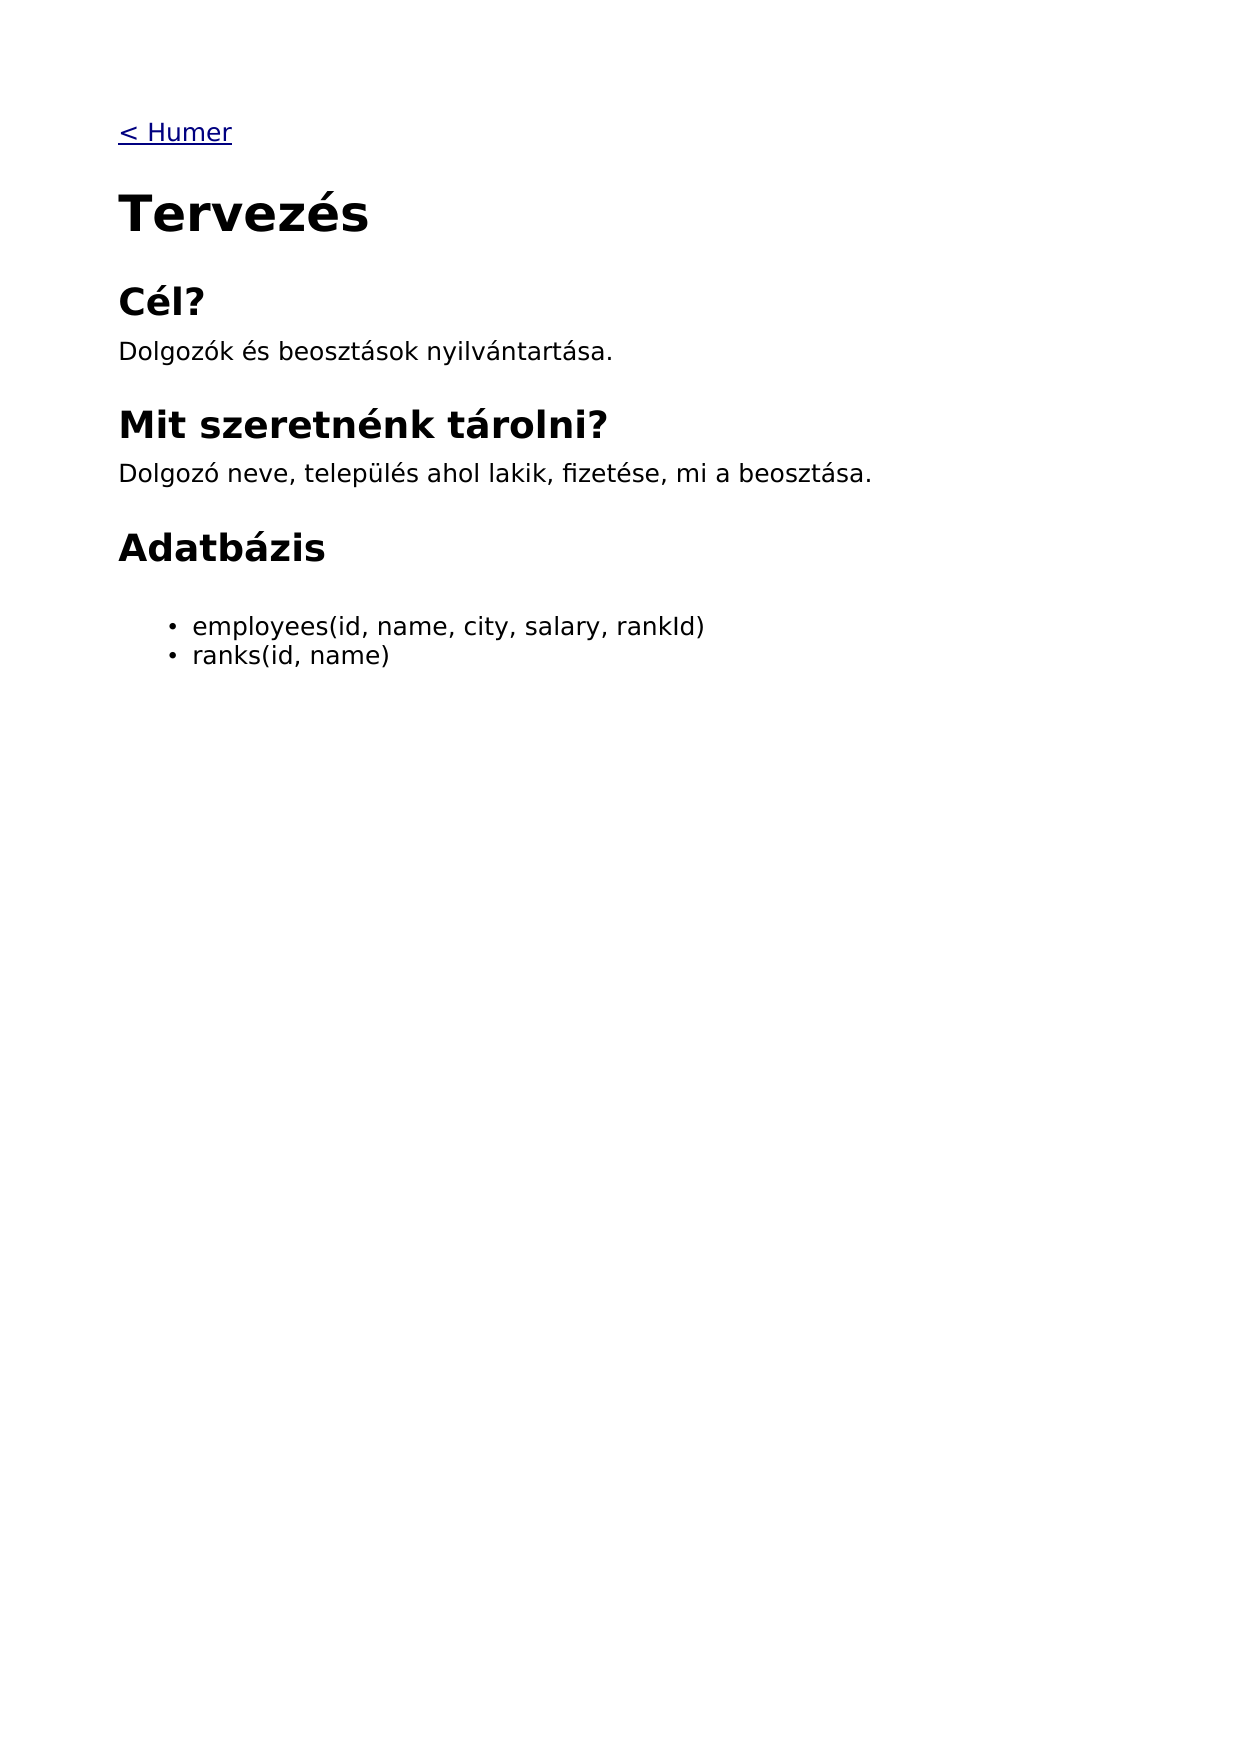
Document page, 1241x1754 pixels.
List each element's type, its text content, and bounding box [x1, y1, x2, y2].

list employees(id, name, city, salary, rankId) [177, 612, 1122, 641]
text < Humer [118, 118, 1122, 147]
text Dolgozók és beosztások nyilvántartása. [118, 337, 1122, 366]
subtitle Tervezés [118, 185, 1122, 243]
subtitle Adatbázis [118, 526, 1122, 570]
subtitle Mit szeretnénk tárolni? [118, 403, 1122, 447]
text Dolgozó neve, település ahol lakik, fizetése, mi a beosztása. [118, 459, 1122, 489]
list ranks(id, name) [177, 641, 1122, 670]
subtitle Cél? [118, 281, 1122, 324]
